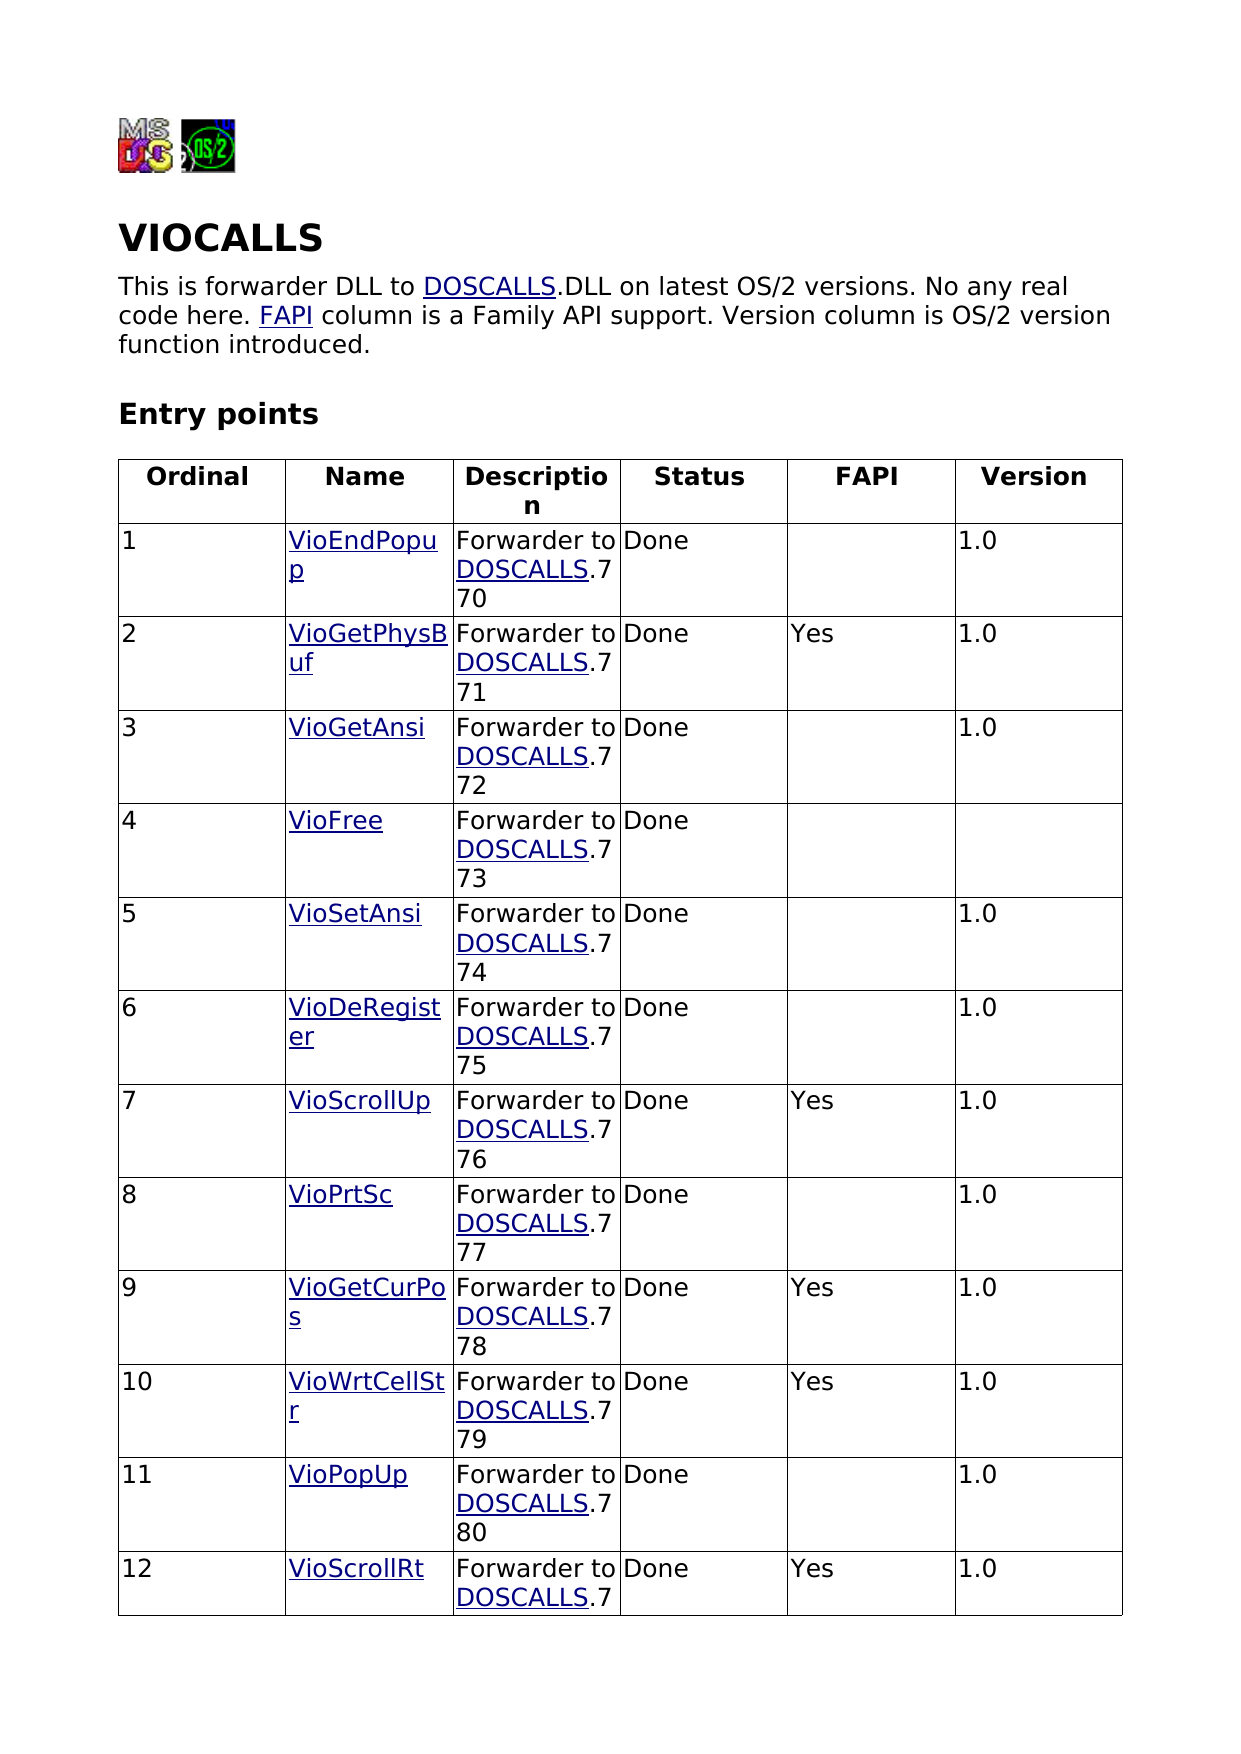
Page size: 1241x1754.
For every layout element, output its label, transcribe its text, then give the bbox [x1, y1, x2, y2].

text This is forwarder DLL to DOSCALLS.DLL on latest OS/2 versions. No any real code here. FAPI column is a Family API support. Version column is OS/2 version function introduced. [118, 272, 1122, 360]
table_cell 1.0 [956, 1552, 1122, 1615]
table_cell VioDeRegister [286, 991, 453, 1083]
table_cell [788, 524, 955, 616]
table_cell Forwarder to DOSCALLS.780 [454, 1458, 620, 1551]
table_cell Done [621, 1178, 787, 1270]
table_cell Forwarder to DOSCALLS.775 [454, 991, 620, 1083]
table_cell Forwarder to DOSCALLS.779 [454, 1365, 620, 1457]
table_cell 11 [119, 1458, 285, 1551]
table_cell Done [621, 991, 787, 1083]
table_cell Done [621, 617, 787, 710]
table_cell Done [621, 1458, 787, 1551]
picture [180, 118, 236, 173]
table_cell 6 [119, 991, 285, 1083]
table_cell Forwarder to DOSCALLS.7 [454, 1552, 620, 1615]
table_cell 3 [119, 711, 285, 803]
table_cell Done [621, 524, 787, 616]
subtitle VIOCALLS [118, 216, 1122, 260]
table_cell Done [621, 1552, 787, 1615]
table_cell Forwarder to DOSCALLS.773 [454, 804, 620, 897]
table_cell 1.0 [956, 991, 1122, 1083]
table_cell 2 [119, 617, 285, 710]
table_cell VioPopUp [286, 1458, 453, 1551]
table_cell VioGetPhysBuf [286, 617, 453, 710]
table_cell VioGetCurPos [286, 1271, 453, 1364]
table_cell Forwarder to DOSCALLS.771 [454, 617, 620, 710]
table_cell 1.0 [956, 1085, 1122, 1177]
table_cell 5 [119, 898, 285, 990]
table_cell 1.0 [956, 524, 1122, 616]
table_cell Yes [788, 1271, 955, 1364]
table_cell Done [621, 1365, 787, 1457]
table_header Name [286, 460, 453, 523]
table_cell Done [621, 804, 787, 897]
table_cell 10 [119, 1365, 285, 1457]
table_cell Forwarder to DOSCALLS.774 [454, 898, 620, 990]
table_cell Done [621, 1271, 787, 1364]
table_cell 7 [119, 1085, 285, 1177]
table_cell Forwarder to DOSCALLS.776 [454, 1085, 620, 1177]
table_cell Forwarder to DOSCALLS.778 [454, 1271, 620, 1364]
table_cell [788, 804, 955, 897]
table_cell VioScrollRt [286, 1552, 453, 1615]
table_header Description [454, 460, 620, 523]
table_cell [788, 1178, 955, 1270]
table_cell VioWrtCellStr [286, 1365, 453, 1457]
table_cell 12 [119, 1552, 285, 1615]
table_cell 1.0 [956, 1365, 1122, 1457]
table_cell VioGetAnsi [286, 711, 453, 803]
table_cell 1.0 [956, 711, 1122, 803]
table_cell [788, 1458, 955, 1551]
table_cell 1 [119, 524, 285, 616]
table_cell 1.0 [956, 1271, 1122, 1364]
picture [118, 118, 173, 173]
table_cell VioEndPopup [286, 524, 453, 616]
table_cell Yes [788, 1552, 955, 1615]
table_cell VioSetAnsi [286, 898, 453, 990]
table_cell 1.0 [956, 617, 1122, 710]
table_cell Forwarder to DOSCALLS.777 [454, 1178, 620, 1270]
table_cell [956, 804, 1122, 897]
table_cell [788, 711, 955, 803]
table_cell [788, 898, 955, 990]
table_cell 1.0 [956, 898, 1122, 990]
table_cell Forwarder to DOSCALLS.772 [454, 711, 620, 803]
table_cell VioFree [286, 804, 453, 897]
table_header FAPI [788, 460, 955, 523]
table_cell 9 [119, 1271, 285, 1364]
table_cell Forwarder to DOSCALLS.770 [454, 524, 620, 616]
table_cell VioScrollUp [286, 1085, 453, 1177]
table_header Ordinal [119, 460, 285, 523]
table_cell Yes [788, 617, 955, 710]
table_cell 4 [119, 804, 285, 897]
table_cell Done [621, 711, 787, 803]
table_cell 1.0 [956, 1458, 1122, 1551]
subtitle Entry points [118, 397, 1122, 431]
table_cell Done [621, 1085, 787, 1177]
table_cell Yes [788, 1365, 955, 1457]
table_cell 8 [119, 1178, 285, 1270]
table_cell Yes [788, 1085, 955, 1177]
table_cell 1.0 [956, 1178, 1122, 1270]
table_cell Done [621, 898, 787, 990]
table_header Version [956, 460, 1122, 523]
table_cell [788, 991, 955, 1083]
table_header Status [621, 460, 787, 523]
table_cell VioPrtSc [286, 1178, 453, 1270]
